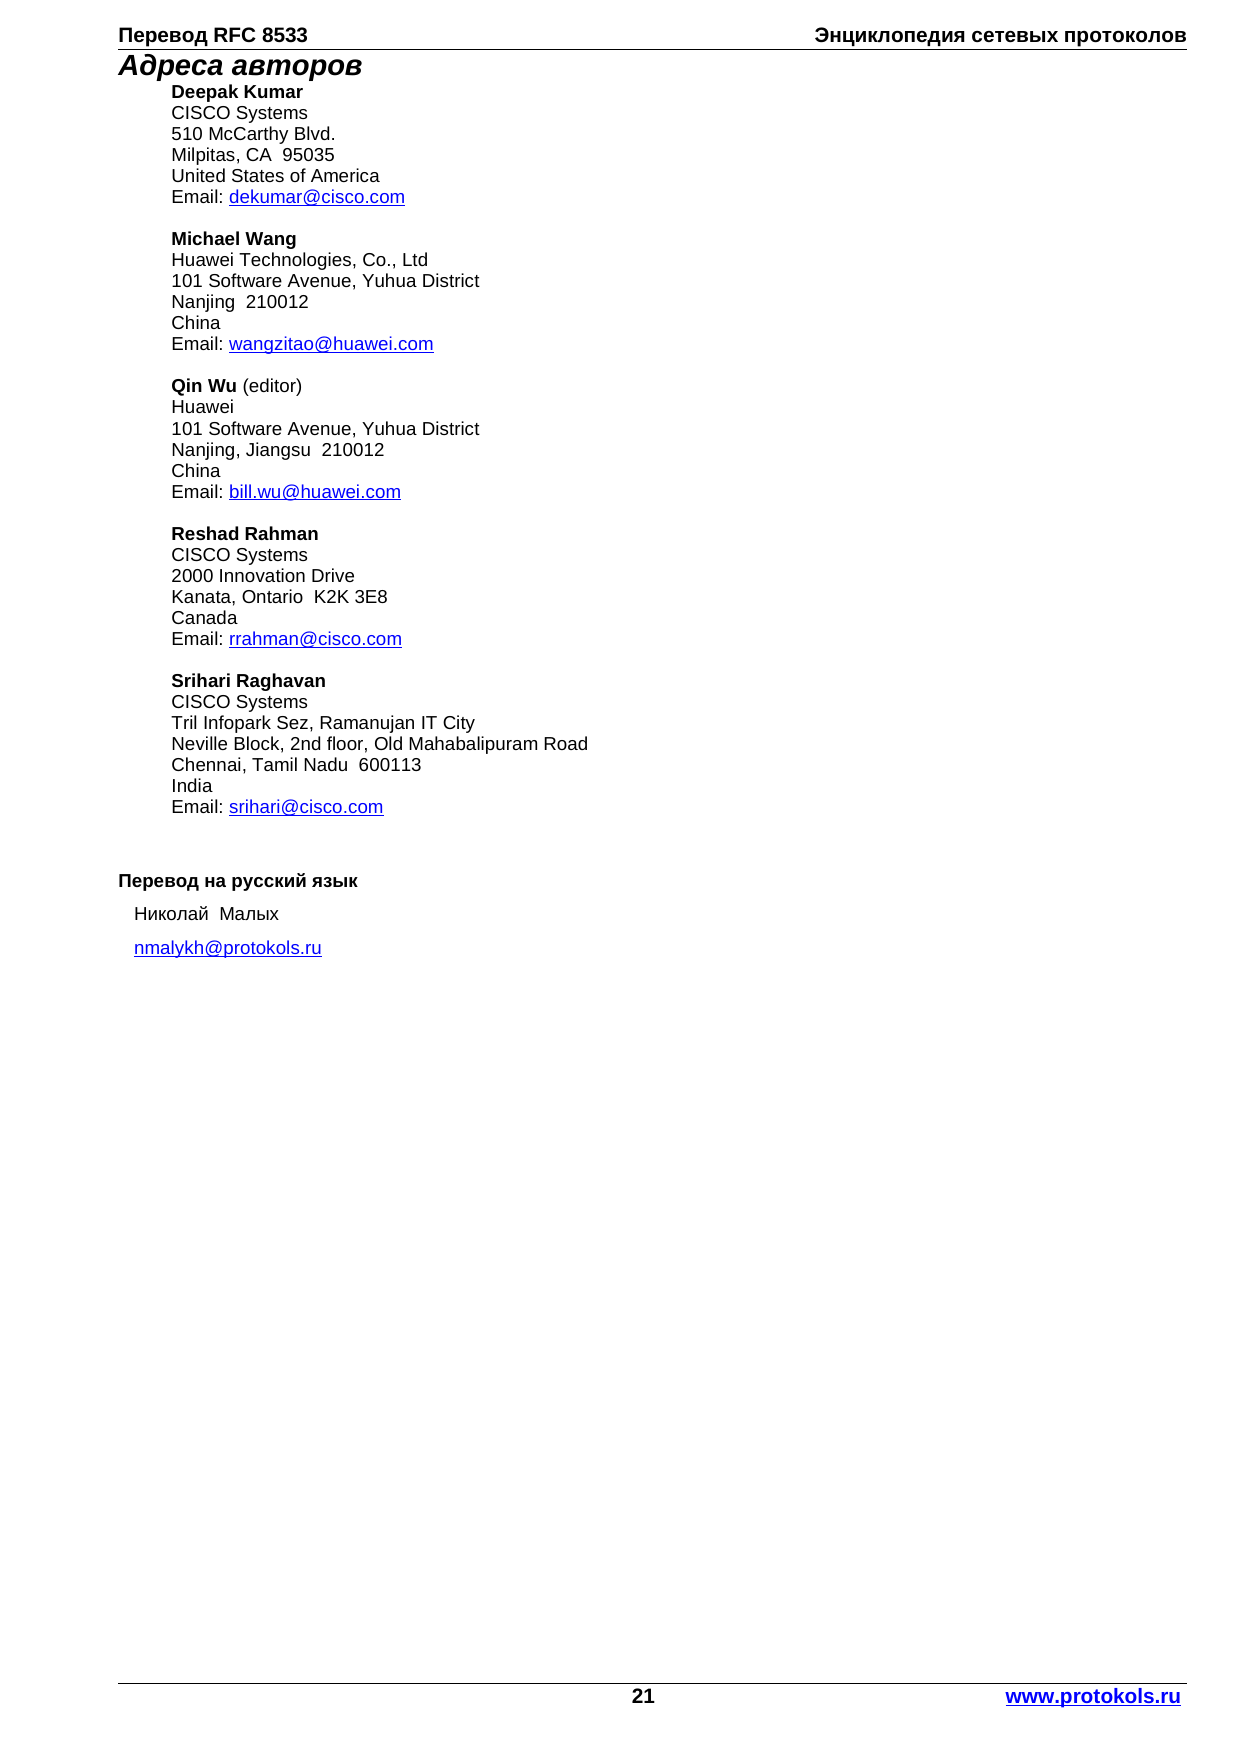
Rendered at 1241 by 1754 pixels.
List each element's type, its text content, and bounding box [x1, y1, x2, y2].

text Email: bill.wu@huawei.com [156, 481, 1181, 502]
text Tril Infopark Sez, Ramanujan IT City [156, 713, 1181, 734]
text Milpitas, CA 95035 [156, 144, 1181, 166]
text Srihari Raghavan [156, 671, 1181, 692]
text 101 Software Avenue, Yuhua District [156, 418, 1181, 439]
text 2000 Innovation Drive [156, 565, 1181, 586]
text Nanjing, Jiangsu 210012 [156, 439, 1181, 460]
text India [156, 776, 1181, 797]
text Email: wangzitao@huawei.com [156, 334, 1181, 355]
text China [156, 460, 1181, 481]
text nmalykh@protokols.ru [118, 937, 1181, 958]
text 101 Software Avenue, Yuhua District [156, 271, 1181, 292]
text Neville Block, 2nd floor, Old Mahabalipuram Road [156, 734, 1181, 755]
text United States of America [156, 166, 1181, 187]
text China [156, 313, 1181, 334]
text Huawei Technologies, Co., Ltd [156, 250, 1181, 271]
subtitle Адреса авторов [118, 50, 1181, 81]
text Email: rrahman@cisco.com [156, 628, 1181, 649]
text Deepak Kumar [156, 81, 1181, 102]
text Reshad Rahman [156, 523, 1181, 544]
text CISCO Systems [156, 692, 1181, 713]
text Michael Wang [156, 229, 1181, 250]
text Chennai, Tamil Nadu 600113 [156, 755, 1181, 776]
text Kanata, Ontario K2K 3E8 [156, 586, 1181, 607]
text Nanjing 210012 [156, 292, 1181, 313]
text Canada [156, 607, 1181, 628]
text 510 McCarthy Blvd. [156, 123, 1181, 144]
text Huawei [156, 397, 1181, 418]
text Николай Малых [118, 904, 1181, 925]
text Email: srihari@cisco.com [156, 797, 1181, 818]
text Qin Wu (editor) [156, 376, 1181, 397]
text CISCO Systems [156, 544, 1181, 565]
text Email: dekumar@cisco.com [156, 187, 1181, 208]
text CISCO Systems [156, 102, 1181, 123]
text Перевод на русский язык [118, 870, 1181, 891]
